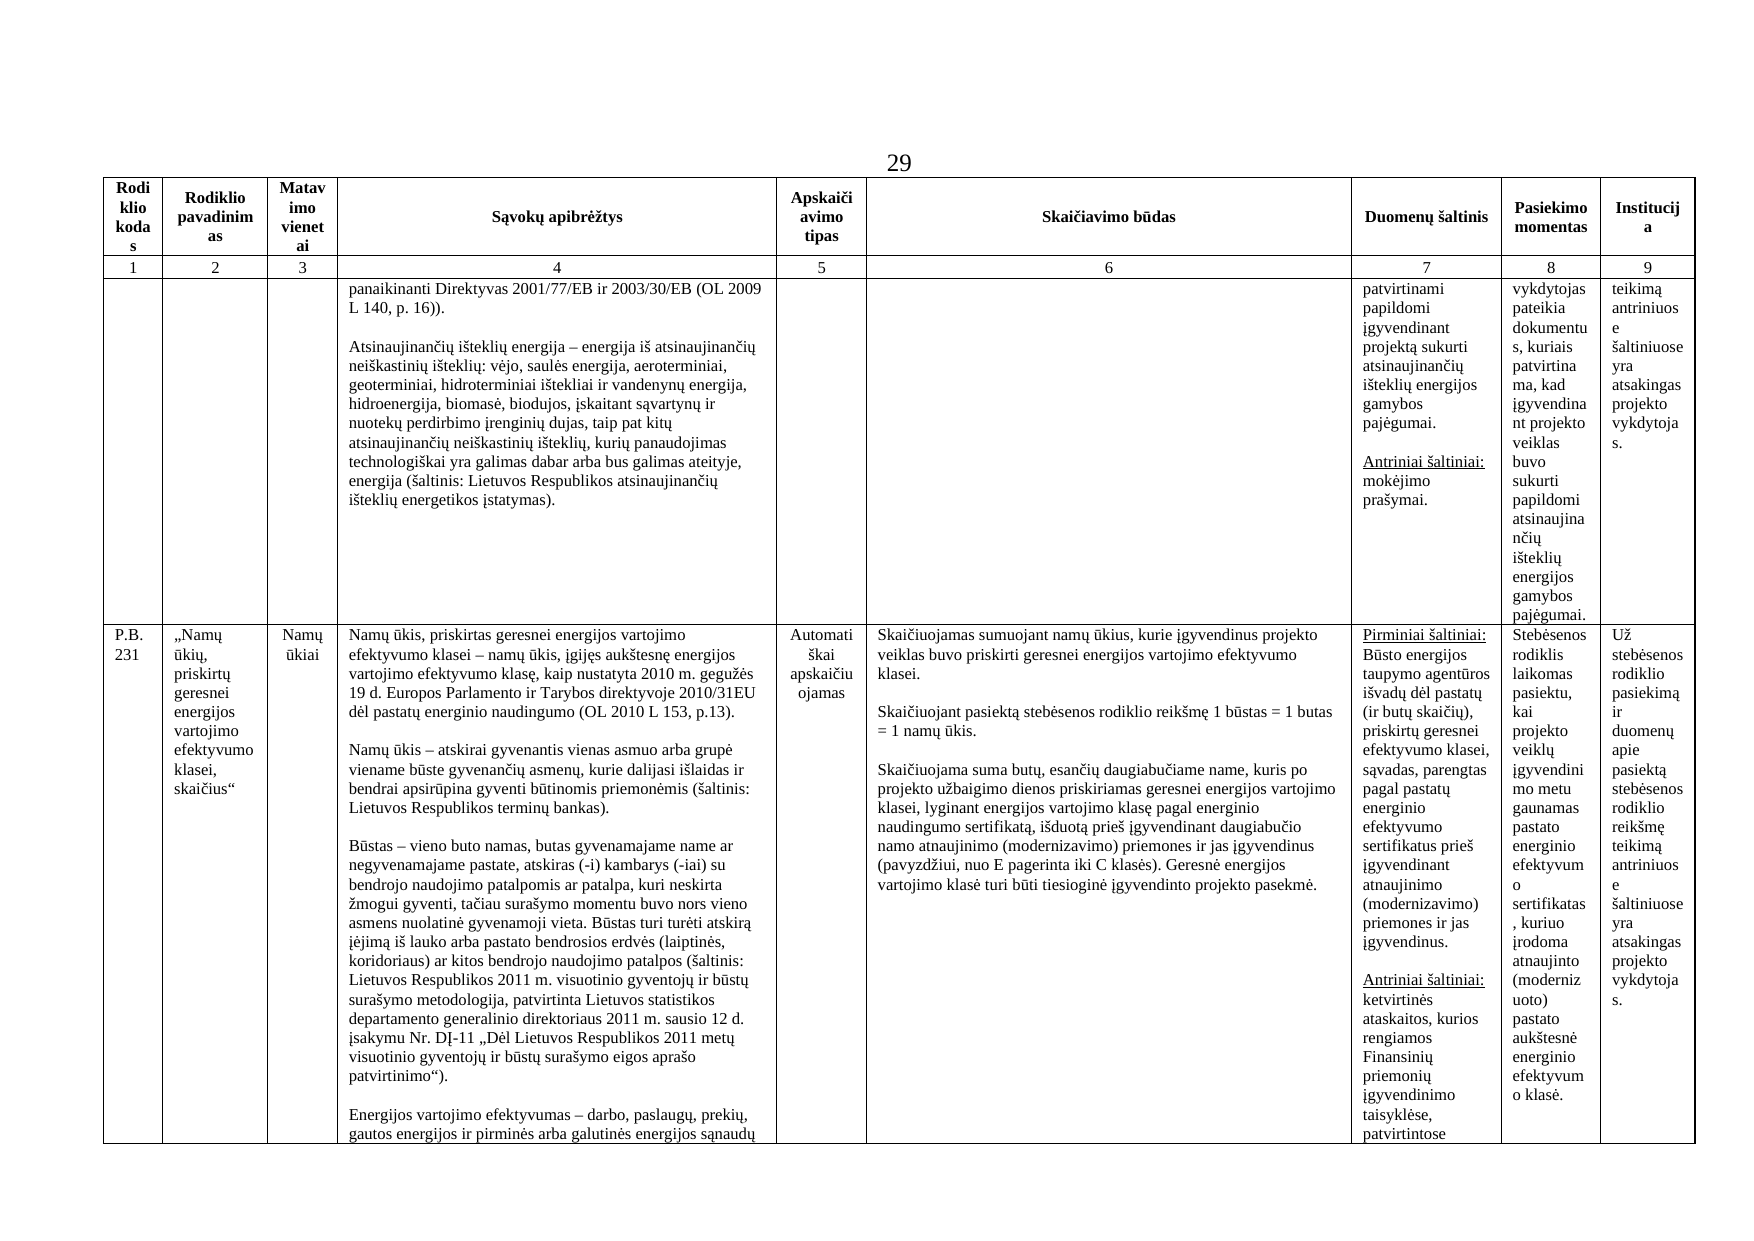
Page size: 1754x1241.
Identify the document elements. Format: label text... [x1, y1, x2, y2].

table_cell [777, 279, 866, 624]
table_cell Namų ūkis, priskirtas geresnei energijos vartojimo efektyvumo klasei – namų ūkis, įgijęs aukštesnę energijos vartojimo efektyvumo klasę, kaip nustatyta 2010 m. gegužės 19 d. Europos Parlamento ir Tarybos direktyvoje 2010/31EU dėl pastatų energinio naudingumo (OL 2010 L 153, p.13). Namų ūkis – atskirai gyvenantis vienas asmuo arba grupė viename būste gyvenančių asmenų, kurie dalijasi išlaidas ir bendrai apsirūpina gyventi būtinomis priemonėmis (šaltinis: Lietuvos Respublikos terminų bankas). Būstas – vieno buto namas, butas gyvenamajame name ar negyvenamajame pastate, atskiras (-i) kambarys (-iai) su bendrojo naudojimo patalpomis ar patalpa, kuri neskirta žmogui gyventi, tačiau surašymo momentu buvo nors vieno asmens nuolatinė gyvenamoji vieta. Būstas turi turėti atskirą įėjimą iš lauko arba pastato bendrosios erdvės (laiptinės, koridoriaus) ar kitos bendrojo naudojimo patalpos (šaltinis: Lietuvos Respublikos 2011 m. visuotinio gyventojų ir būstų surašymo metodologija, patvirtinta Lietuvos statistikos departamento generalinio direktoriaus 2011 m. sausio 12 d. įsakymu Nr. DĮ-11 „Dėl Lietuvos Respublikos 2011 metų visuotinio gyventojų ir būstų surašymo eigos aprašo patvirtinimo“). Energijos vartojimo efektyvumas – darbo, paslaugų, prekių, gautos energijos ir pirminės arba galutinės energijos sąnaudų [338, 625, 776, 1143]
table_header Rodiklio pavadinimas [163, 178, 267, 255]
table_cell teikimą antriniuose šaltiniuose yra atsakingas projekto vykdytojas. [1601, 279, 1694, 624]
table_cell patvirtinami papildomi įgyvendinant projektą sukurti atsinaujinančių išteklių energijos gamybos pajėgumai. Antriniai šaltiniai: mokėjimo prašymai. [1352, 279, 1501, 624]
table_cell vykdytojas pateikia dokumentus, kuriais patvirtinama, kad įgyvendinant projekto veiklas buvo sukurti papildomi atsinaujinančių išteklių energijos gamybos pajėgumai. [1502, 279, 1600, 624]
table_header Matavimo vienetai [268, 178, 337, 255]
table_cell Už stebėsenos rodiklio pasiekimą ir duomenų apie pasiektą stebėsenos rodiklio reikšmę teikimą antriniuose šaltiniuose yra atsakingas projekto vykdytojas. [1601, 625, 1694, 1143]
table_cell 2 [163, 256, 267, 278]
table_cell [268, 279, 337, 624]
table_header Duomenų šaltinis [1352, 178, 1501, 255]
table_header Institucija [1601, 178, 1694, 255]
table_cell P.B.231 [104, 625, 162, 1143]
table_cell Skaičiuojamas sumuojant namų ūkius, kurie įgyvendinus projekto veiklas buvo priskirti geresnei energijos vartojimo efektyvumo klasei. Skaičiuojant pasiektą stebėsenos rodiklio reikšmę 1 būstas = 1 butas = 1 namų ūkis. Skaičiuojama suma butų, esančių daugiabučiame name, kuris po projekto užbaigimo dienos priskiriamas geresnei energijos vartojimo klasei, lyginant energijos vartojimo klasę pagal energinio naudingumo sertifikatą, išduotą prieš įgyvendinant daugiabučio namo atnaujinimo (modernizavimo) priemones ir jas įgyvendinus (pavyzdžiui, nuo E pagerinta iki C klasės). Geresnė energijos vartojimo klasė turi būti tiesioginė įgyvendinto projekto pasekmė. [867, 625, 1351, 1143]
table_header Skaičiavimo būdas [867, 178, 1351, 255]
table_cell Stebėsenos rodiklis laikomas pasiektu, kai projekto veiklų įgyvendinimo metu gaunamas pastato energinio efektyvumo sertifikatas, kuriuo įrodoma atnaujinto (modernizuoto) pastato aukštesnė energinio efektyvumo klasė. [1502, 625, 1600, 1143]
table_cell Pirminiai šaltiniai: Būsto energijos taupymo agentūros išvadų dėl pastatų (ir butų skaičių), priskirtų geresnei efektyvumo klasei, sąvadas, parengtas pagal pastatų energinio efektyvumo sertifikatus prieš įgyvendinant atnaujinimo (modernizavimo) priemones ir jas įgyvendinus. Antriniai šaltiniai: ketvirtinės ataskaitos, kurios rengiamos Finansinių priemonių įgyvendinimo taisyklėse, patvirtintose [1352, 625, 1501, 1143]
table_cell [867, 279, 1351, 624]
table_cell panaikinanti Direktyvas 2001/77/EB ir 2003/30/EB (OL 2009 L 140, p. 16)). Atsinaujinančių išteklių energija – energija iš atsinaujinančių neiškastinių išteklių: vėjo, saulės energija, aeroterminiai, geoterminiai, hidroterminiai ištekliai ir vandenynų energija, hidroenergija, biomasė, biodujos, įskaitant sąvartynų ir nuotekų perdirbimo įrenginių dujas, taip pat kitų atsinaujinančių neiškastinių išteklių, kurių panaudojimas technologiškai yra galimas dabar arba bus galimas ateityje, energija (šaltinis: Lietuvos Respublikos atsinaujinančių išteklių energetikos įstatymas). [338, 279, 776, 624]
table_cell [163, 279, 267, 624]
table_cell 9 [1601, 256, 1694, 278]
table_cell „Namų ūkių, priskirtų geresnei energijos vartojimo efektyvumo klasei, skaičius“ [163, 625, 267, 1143]
table_header Rodiklio kodas [104, 178, 162, 255]
table_header Sąvokų apibrėžtys [338, 178, 776, 255]
table_cell 1 [104, 256, 162, 278]
table_header Apskaičiavimo tipas [777, 178, 866, 255]
table_cell 6 [867, 256, 1351, 278]
table_cell 3 [268, 256, 337, 278]
table_cell 7 [1352, 256, 1501, 278]
table_cell Automatiškai apskaičiuojamas [777, 625, 866, 1143]
table_cell Namų ūkiai [268, 625, 337, 1143]
table_cell 4 [338, 256, 776, 278]
table_cell 8 [1502, 256, 1600, 278]
table_cell 5 [777, 256, 866, 278]
table_cell [104, 279, 162, 624]
table_header Pasiekimo momentas [1502, 178, 1600, 255]
